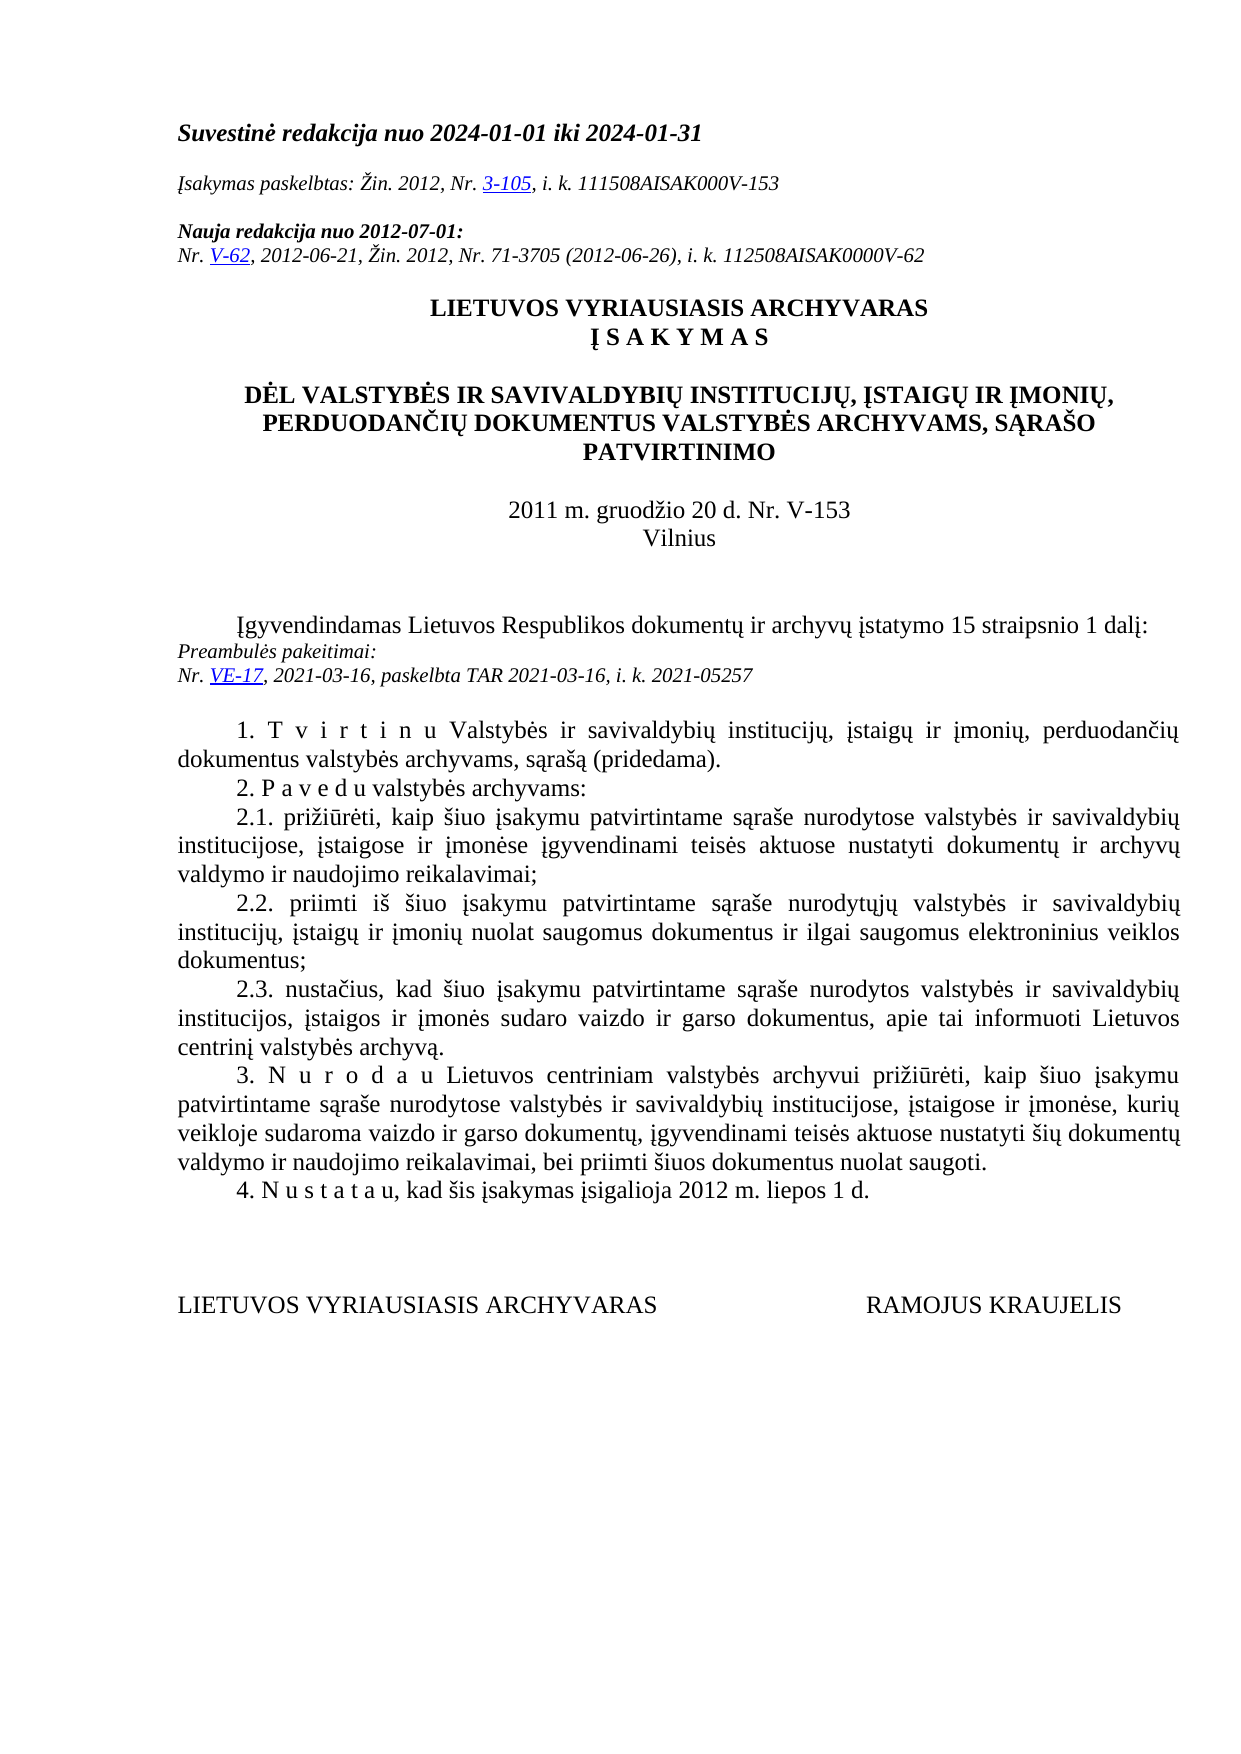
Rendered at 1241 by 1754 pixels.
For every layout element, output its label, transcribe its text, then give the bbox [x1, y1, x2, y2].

text Nauja redakcija nuo 2012-07-01: [177, 219, 1181, 243]
text 2.1. prižiūrėti, kaip šiuo įsakymu patvirtintame sąraše nurodytose valstybės ir savivaldybių institucijose, įstaigose ir įmonėse įgyvendinami teisės aktuose nustatyti dokumentų ir archyvų valdymo ir naudojimo reikalavimai; [177, 802, 1181, 888]
text Lietuvos vyriausiasis archyvaras Ramojus Kraujelis [177, 1290, 1181, 1319]
text Įgyvendindamas Lietuvos Respublikos dokumentų ir archyvų įstatymo 15 straipsnio 1 dalį: [177, 610, 1181, 638]
text 4. N u s t a t a u, kad šis įsakymas įsigalioja 2012 m. liepos 1 d. [177, 1175, 1181, 1204]
text ĮSAKYMAS [177, 322, 1181, 351]
text Vilnius [177, 523, 1181, 552]
text 2. P a v e d u valstybės archyvams: [177, 773, 1181, 802]
text Įsakymas paskelbtas: Žin. 2012, Nr. 3-105, i. k. 111508AISAK000V-153 [177, 171, 1181, 195]
text 2.3. nustačius, kad šiuo įsakymu patvirtintame sąraše nurodytos valstybės ir savivaldybių institucijos, įstaigos ir įmonės sudaro vaizdo ir garso dokumentus, apie tai informuoti Lietuvos centrinį valstybės archyvą. [177, 974, 1181, 1060]
text 1. T v i r t i n u Valstybės ir savivaldybių institucijų, įstaigų ir įmonių, perduodančių dokumentus valstybės archyvams, sąrašą (pridedama). [177, 715, 1181, 773]
text Nr. VE-17, 2021-03-16, paskelbta TAR 2021-03-16, i. k. 2021-05257 [177, 663, 1181, 687]
text Nr. V-62, 2012-06-21, Žin. 2012, Nr. 71-3705 (2012-06-26), i. k. 112508AISAK0000V-62 [177, 243, 1181, 267]
text Preambulės pakeitimai: [177, 638, 1181, 663]
text 3. N u r o d a u Lietuvos centriniam valstybės archyvui prižiūrėti, kaip šiuo įsakymu patvirtintame sąraše nurodytose valstybės ir savivaldybių institucijose, įstaigose ir įmonėse, kurių veikloje sudaroma vaizdo ir garso dokumentų, įgyvendinami teisės aktuose nustatyti šių dokumentų valdymo ir naudojimo reikalavimai, bei priimti šiuos dokumentus nuolat saugoti. [177, 1060, 1181, 1175]
text 2011 m. gruodžio 20 d. Nr. V-153 [177, 495, 1181, 523]
text DĖL VALSTYBĖS IR SAVIVALDYBIŲ INSTITUCIJŲ, ĮSTAIGŲ IR ĮMONIŲ, PERDUODANČIŲ DOKUMENTUS VALSTYBĖS ARCHYVAMS, SĄRAŠO PATVIRTINIMO [177, 380, 1181, 466]
text 2.2. priimti iš šiuo įsakymu patvirtintame sąraše nurodytųjų valstybės ir savivaldybių institucijų, įstaigų ir įmonių nuolat saugomus dokumentus ir ilgai saugomus elektroninius veiklos dokumentus; [177, 888, 1181, 974]
text Suvestinė redakcija nuo 2024-01-01 iki 2024-01-31 [177, 118, 1181, 147]
text LIETUVOS VYRIAUSIASIS ARCHYVARAS [177, 293, 1181, 322]
